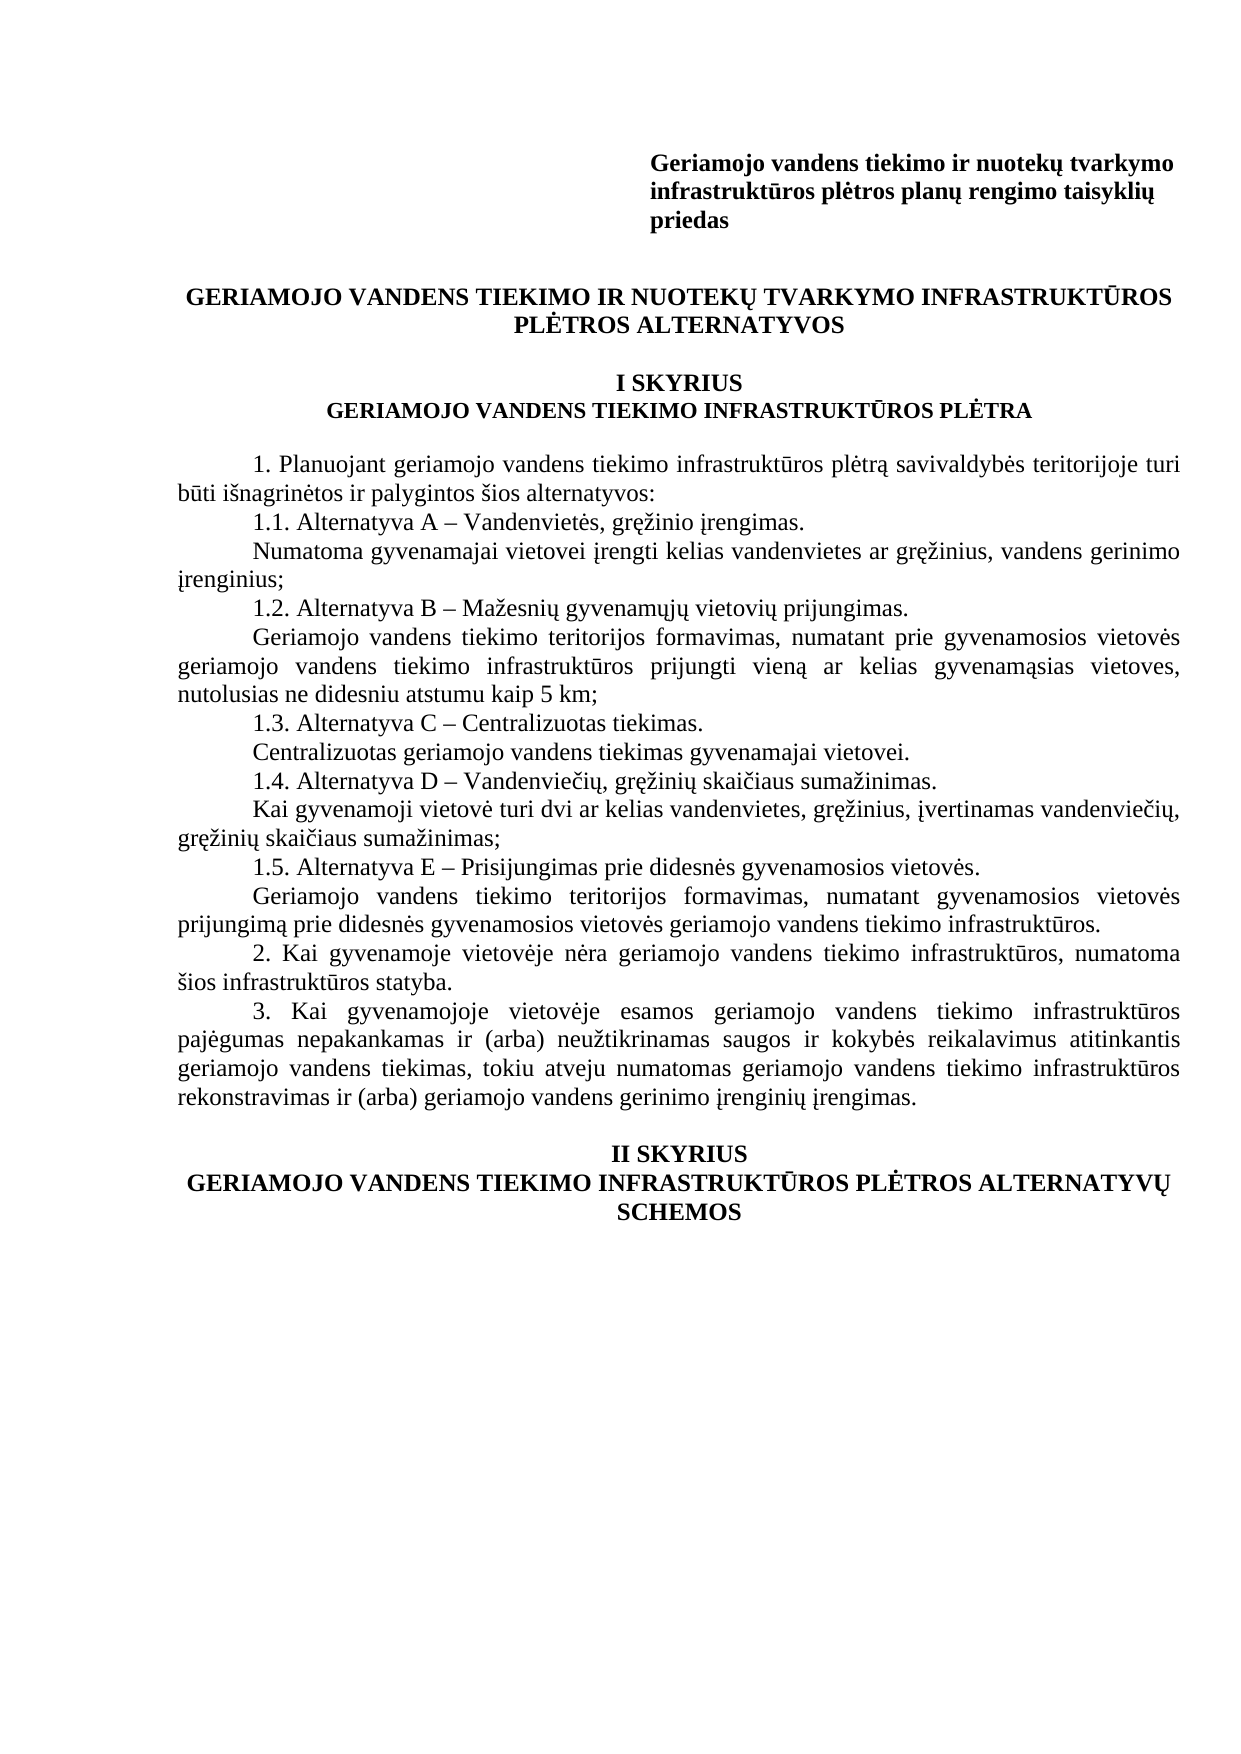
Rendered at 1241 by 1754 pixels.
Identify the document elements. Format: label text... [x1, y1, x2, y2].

text 3. Kai gyvenamojoje vietovėje esamos geriamojo vandens tiekimo infrastruktūros pajėgumas nepakankamas ir (arba) neužtikrinamas saugos ir kokybės reikalavimus atitinkantis geriamojo vandens tiekimas, tokiu atveju numatomas geriamojo vandens tiekimo infrastruktūros rekonstravimas ir (arba) geriamojo vandens gerinimo įrenginių įrengimas. [177, 996, 1181, 1111]
text Geriamojo vandens tiekimo infrastruktūros plėtra [177, 397, 1181, 423]
text priedas [650, 205, 1181, 234]
text Kai gyvenamoji vietovė turi dvi ar kelias vandenvietes, gręžinius, įvertinamas vandenviečių, gręžinių skaičiaus sumažinimas; [177, 794, 1181, 852]
text Centralizuotas geriamojo vandens tiekimas gyvenamajai vietovei. [177, 737, 1181, 766]
text Geriamojo vandens tiekimo teritorijos formavimas, numatant gyvenamosios vietovės prijungimą prie didesnės gyvenamosios vietovės geriamojo vandens tiekimo infrastruktūros. [177, 881, 1181, 938]
text 2. Kai gyvenamoje vietovėje nėra geriamojo vandens tiekimo infrastruktūros, numatoma šios infrastruktūros statyba. [177, 938, 1181, 996]
text GERIAMOJO Vandens tiekimo ir nuotekų tvarkymo infrastruktūros plėtros alternatyvos [177, 282, 1181, 339]
text GERIAMOJO VANDENS TIEKIMO INFRASTRUKTŪROS PLĖTROS ALTERNATYVŲ SCHEMOS [177, 1168, 1181, 1226]
text i skyrius [177, 368, 1181, 397]
text Numatoma gyvenamajai vietovei įrengti kelias vandenvietes ar gręžinius, vandens gerinimo įrenginius; [177, 536, 1181, 593]
text Geriamojo vandens tiekimo ir nuotekų tvarkymo [650, 148, 1181, 176]
text 1.3. Alternatyva C – Centralizuotas tiekimas. [177, 708, 1181, 737]
text 1.5. Alternatyva E – Prisijungimas prie didesnės gyvenamosios vietovės. [177, 852, 1181, 881]
text 1.1. Alternatyva A – Vandenvietės, gręžinio įrengimas. [177, 507, 1181, 536]
text 1. Planuojant geriamojo vandens tiekimo infrastruktūros plėtrą savivaldybės teritorijoje turi būti išnagrinėtos ir palygintos šios alternatyvos: [177, 449, 1181, 507]
text 1.2. Alternatyva B – Mažesnių gyvenamųjų vietovių prijungimas. [177, 593, 1181, 622]
text Geriamojo vandens tiekimo teritorijos formavimas, numatant prie gyvenamosios vietovės geriamojo vandens tiekimo infrastruktūros prijungti vieną ar kelias gyvenamąsias vietoves, nutolusias ne didesniu atstumu kaip 5 km; [177, 622, 1181, 708]
text 1.4. Alternatyva D – Vandenviečių, gręžinių skaičiaus sumažinimas. [177, 766, 1181, 794]
text II SKYRIUS [177, 1139, 1181, 1168]
text infrastruktūros plėtros planų rengimo taisyklių [650, 176, 1181, 205]
